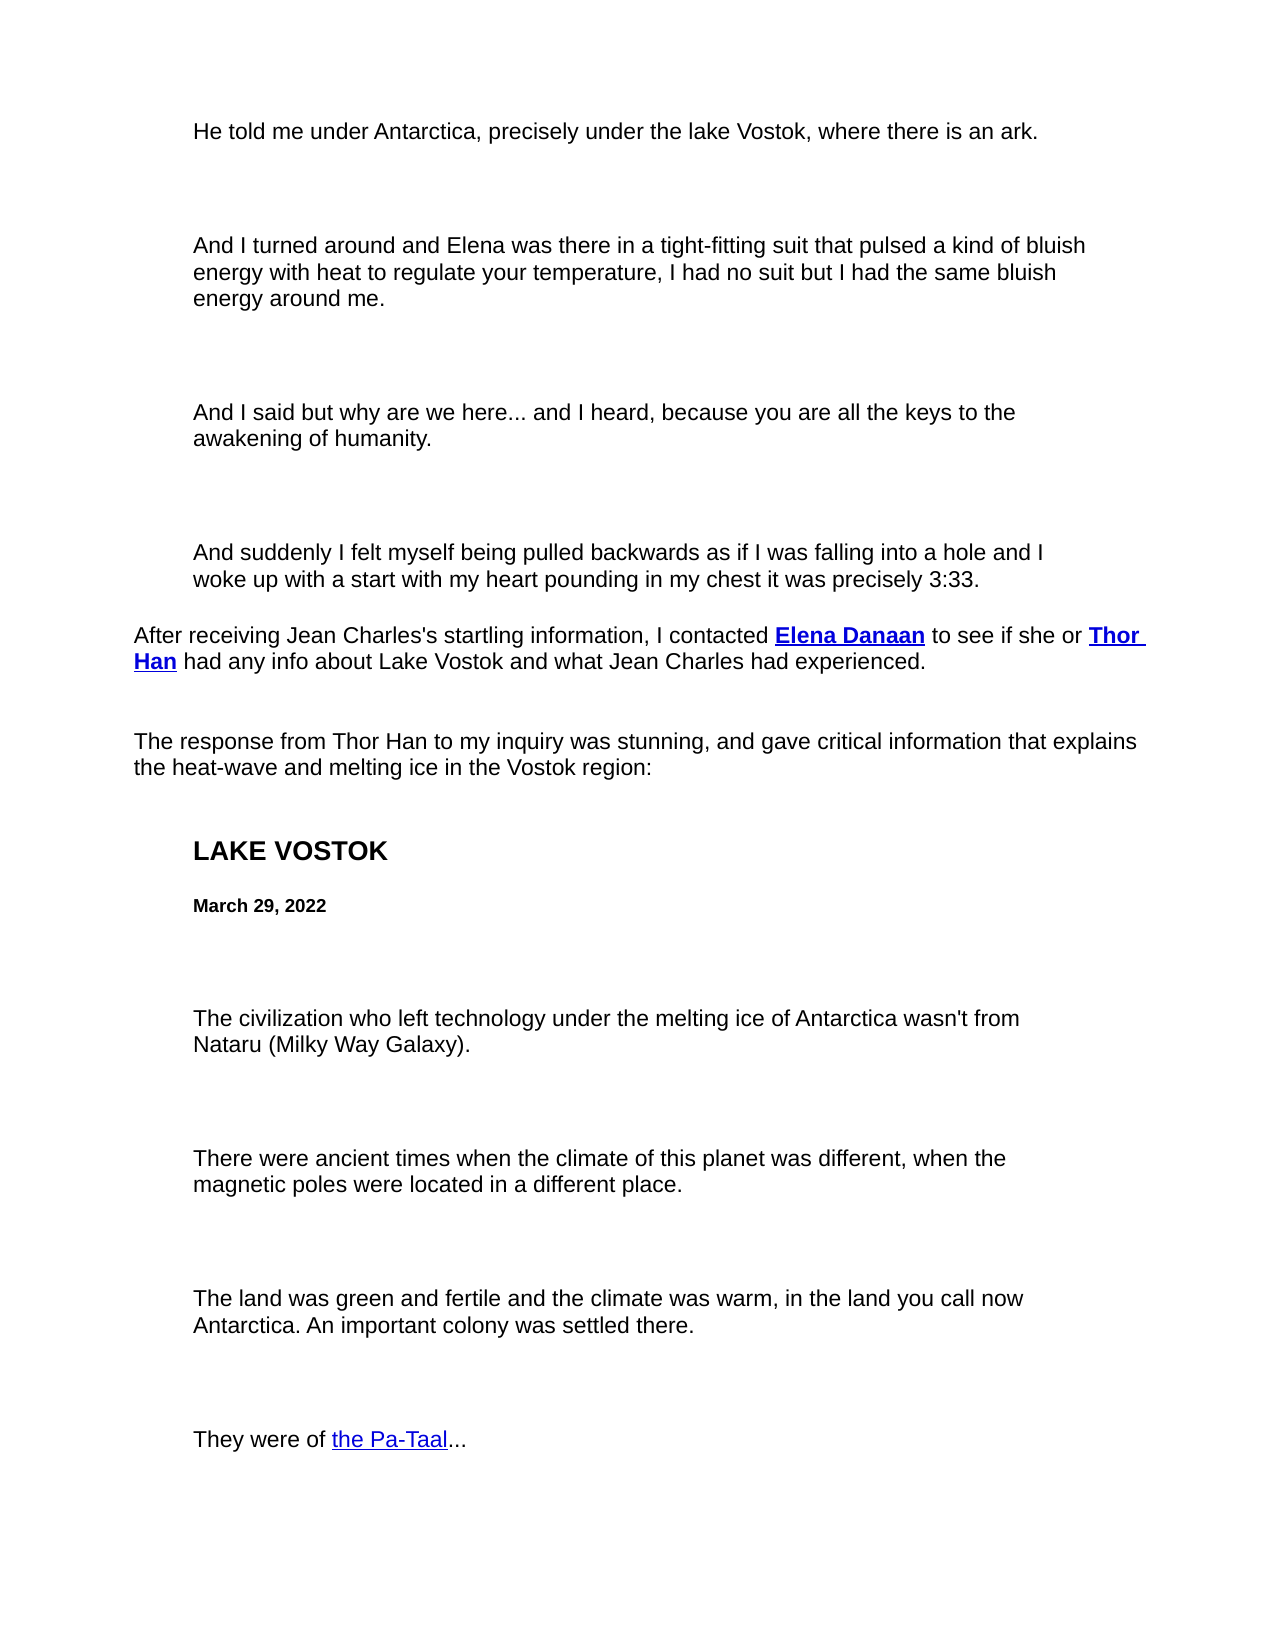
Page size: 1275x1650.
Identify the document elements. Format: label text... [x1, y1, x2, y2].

text And suddenly I felt myself being pulled backwards as if I was falling into a hole and I woke up with a start with my heart pounding in my chest it was precisely 3:33. [193, 539, 1088, 592]
text And I turned around and Elena was there in a tight-fitting suit that pulsed a kind of bluish energy with heat to regulate your temperature, I had no suit but I had the same bluish energy around me. [193, 232, 1088, 311]
text He told me under Antarctica, precisely under the lake Vostok, where there is an ark. [193, 118, 1088, 144]
text LAKE VOSTOK [193, 834, 1088, 866]
text The civilization who left technology under the melting ice of Antarctica wasn't from Nataru (Milky Way Galaxy). [193, 1004, 1088, 1057]
text The land was green and fertile and the climate was warm, in the land you call now Antarctica. An important colony was settled there. [193, 1285, 1088, 1338]
text The response from Thor Han to my inquiry was stunning, and gave critical information that explains the heat-wave and melting ice in the Vostok region: [134, 728, 1147, 781]
text After receiving Jean Charles's startling information, I contacted Elena Danaan to see if she or Thor Han had any info about Lake Vostok and what Jean Charles had experienced. [134, 622, 1147, 674]
text March 29, 2022 [193, 895, 1088, 917]
text And I said but why are we here... and I heard, because you are all the keys to the awakening of humanity. [193, 399, 1088, 452]
text There were ancient times when the climate of this planet was different, when the magnetic poles were located in a different place. [193, 1145, 1088, 1198]
text They were of the Pa-Taal... [193, 1426, 1088, 1452]
